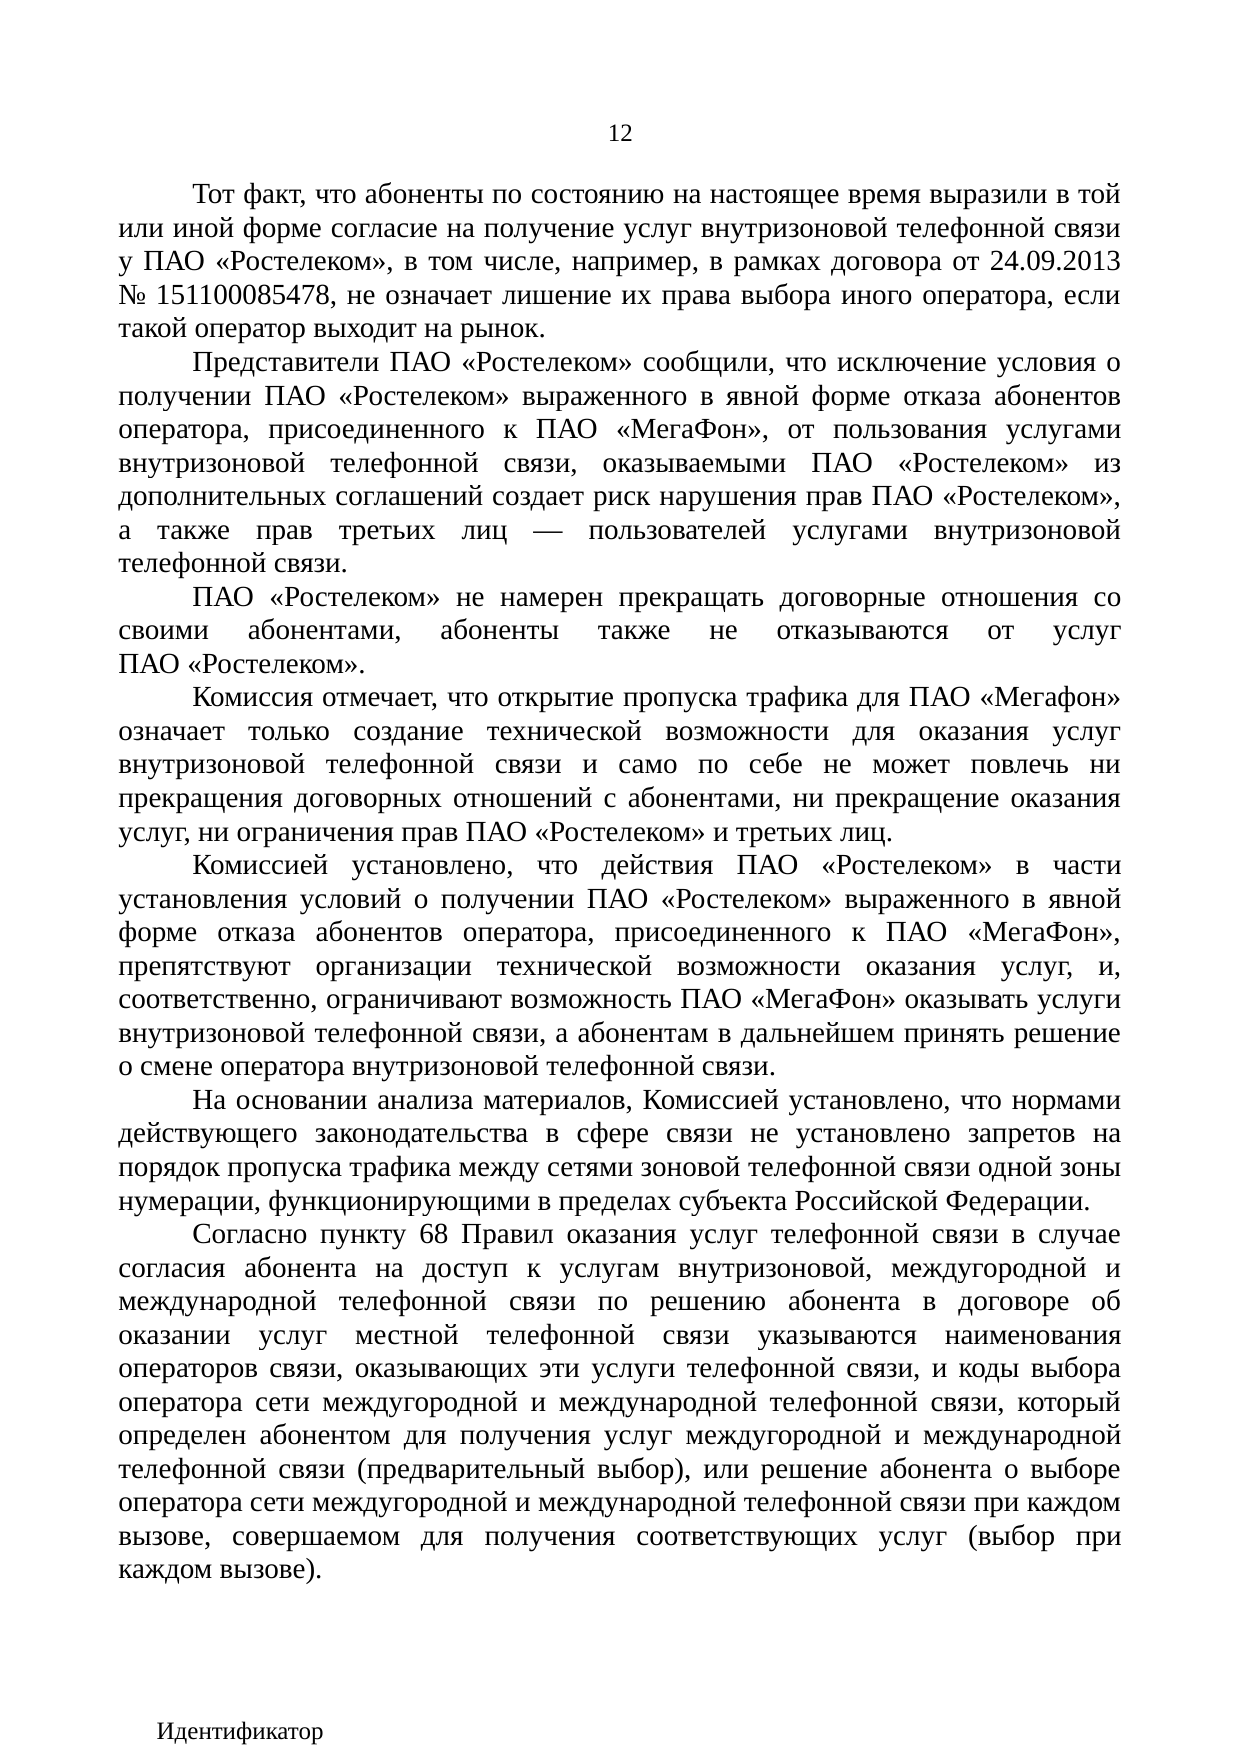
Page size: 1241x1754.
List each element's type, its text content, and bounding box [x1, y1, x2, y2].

text Тот факт, что абоненты по состоянию на настоящее время выразили в той или иной форме согласие на получение услуг внутризоновой телефонной связи у ПАО «Ростелеком», в том числе, например, в рамках договора от 24.09.2013 № 151100085478, не означает лишение их права выбора иного оператора, если такой оператор выходит на рынок. [118, 176, 1122, 344]
text Комиссия отмечает, что открытие пропуска трафика для ПАО «Мегафон» означает только создание технической возможности для оказания услуг внутризоновой телефонной связи и само по себе не может повлечь ни прекращения договорных отношений с абонентами, ни прекращение оказания услуг, ни ограничения прав ПАО «Ростелеком» и третьих лиц. [118, 679, 1122, 847]
text На основании анализа материалов, Комиссией установлено, что нормами действующего законодательства в сфере связи не установлено запретов на порядок пропуска трафика между сетями зоновой телефонной связи одной зоны нумерации, функционирующими в пределах субъекта Российской Федерации. [118, 1082, 1122, 1216]
text ПАО «Ростелеком» не намерен прекращать договорные отношения со своими абонентами, абоненты также не отказываются от услуг ПАО «Ростелеком». [118, 579, 1122, 679]
text Представители ПАО «Ростелеком» сообщили, что исключение условия о получении ПАО «Ростелеком» выраженного в явной форме отказа абонентов оператора, присоединенного к ПАО «МегаФон», от пользования услугами внутризоновой телефонной связи, оказываемыми ПАО «Ростелеком» из дополнительных соглашений создает риск нарушения прав ПАО «Ростелеком», а также прав третьих лиц — пользователей услугами внутризоновой телефонной связи. [118, 344, 1122, 579]
text Согласно пункту 68 Правил оказания услуг телефонной связи в случае согласия абонента на доступ к услугам внутризоновой, междугородной и международной телефонной связи по решению абонента в договоре об оказании услуг местной телефонной связи указываются наименования операторов связи, оказывающих эти услуги телефонной связи, и коды выбора оператора сети междугородной и международной телефонной связи, который определен абонентом для получения услуг междугородной и международной телефонной связи (предварительный выбор), или решение абонента о выборе оператора сети междугородной и международной телефонной связи при каждом вызове, совершаемом для получения соответствующих услуг (выбор при каждом вызове). [118, 1216, 1122, 1585]
text Комиссией установлено, что действия ПАО «Ростелеком» в части установления условий о получении ПАО «Ростелеком» выраженного в явной форме отказа абонентов оператора, присоединенного к ПАО «МегаФон», препятствуют организации технической возможности оказания услуг, и, соответственно, ограничивают возможность ПАО «МегаФон» оказывать услуги внутризоновой телефонной связи, а абонентам в дальнейшем принять решение о смене оператора внутризоновой телефонной связи. [118, 847, 1122, 1082]
